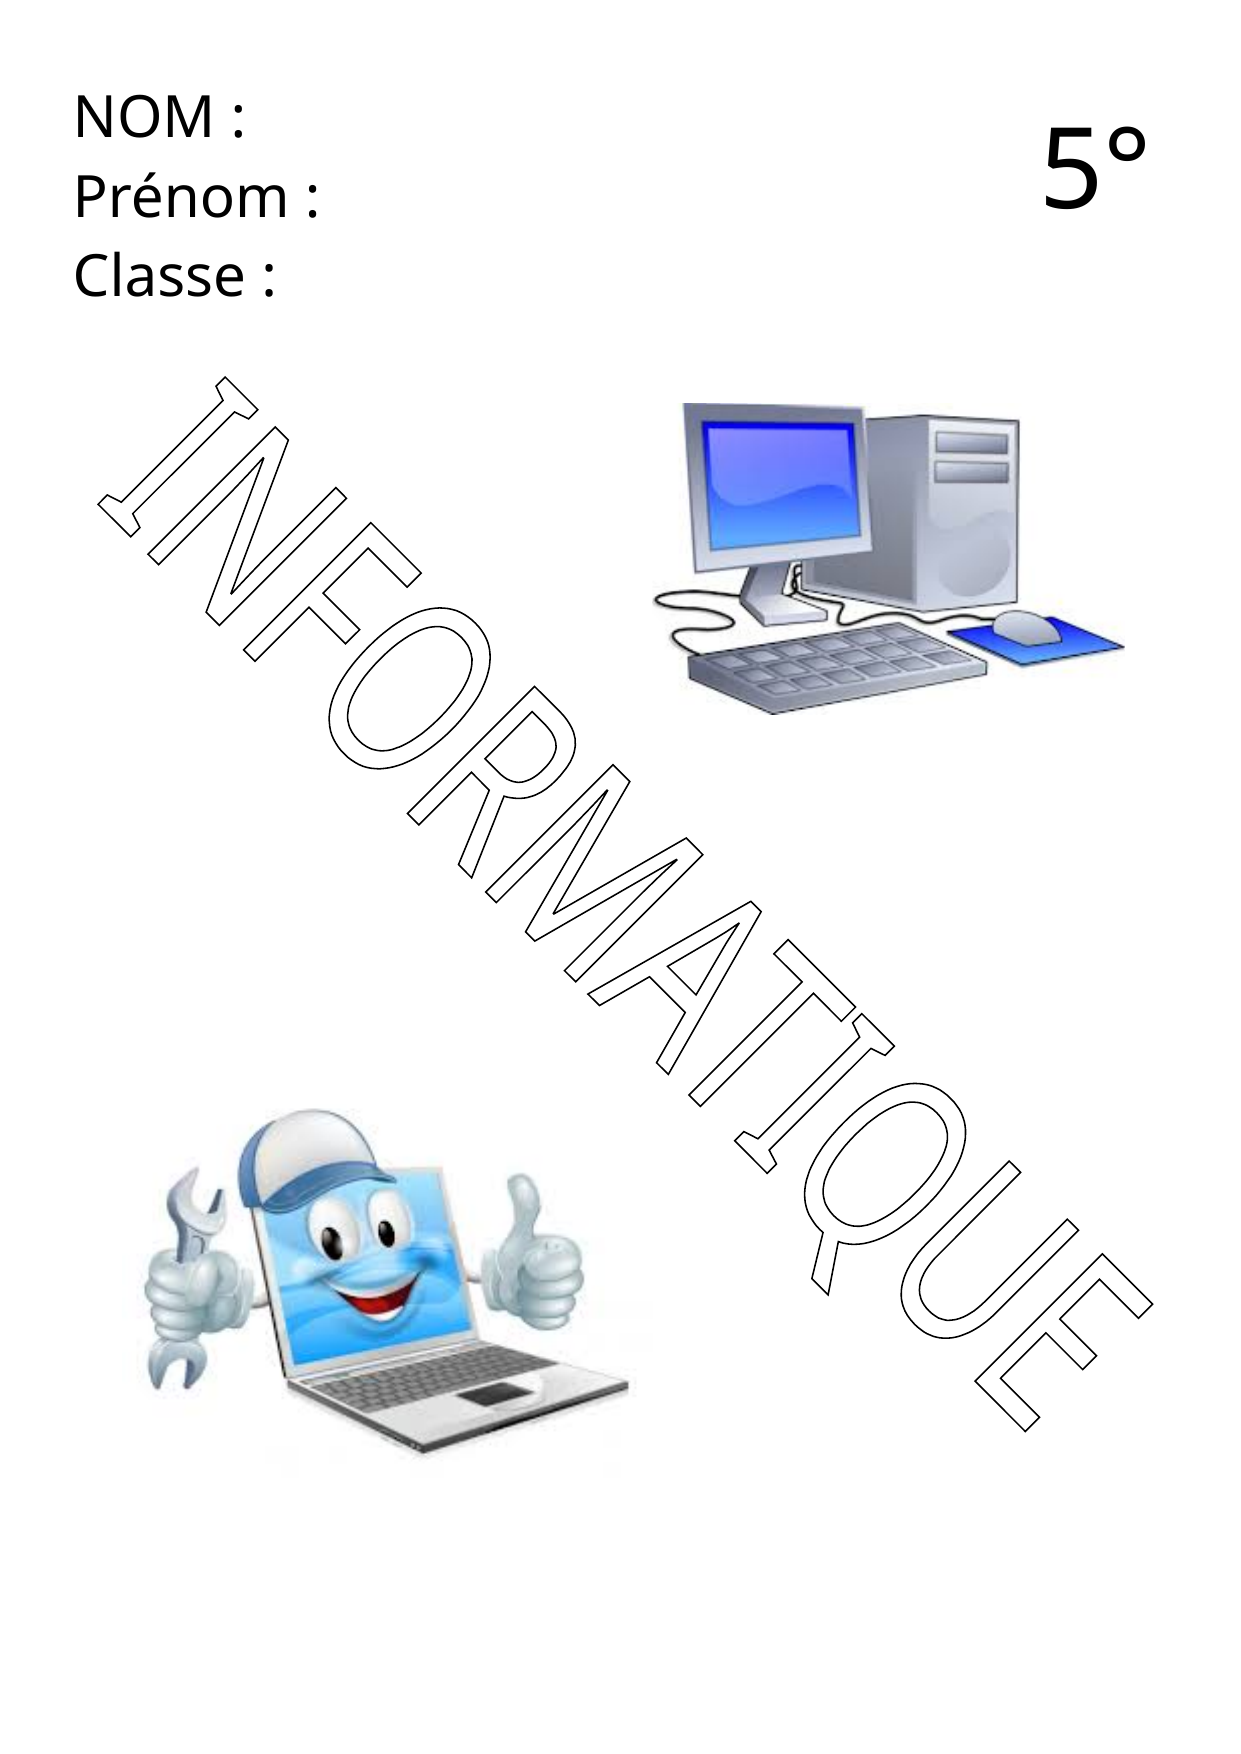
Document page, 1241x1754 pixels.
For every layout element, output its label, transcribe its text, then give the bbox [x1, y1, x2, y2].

text NOM : [72, 75, 1170, 155]
picture [121, 1093, 653, 1478]
text Prénom : [72, 155, 1170, 234]
picture [652, 403, 1125, 715]
text Classe : [72, 234, 1170, 314]
